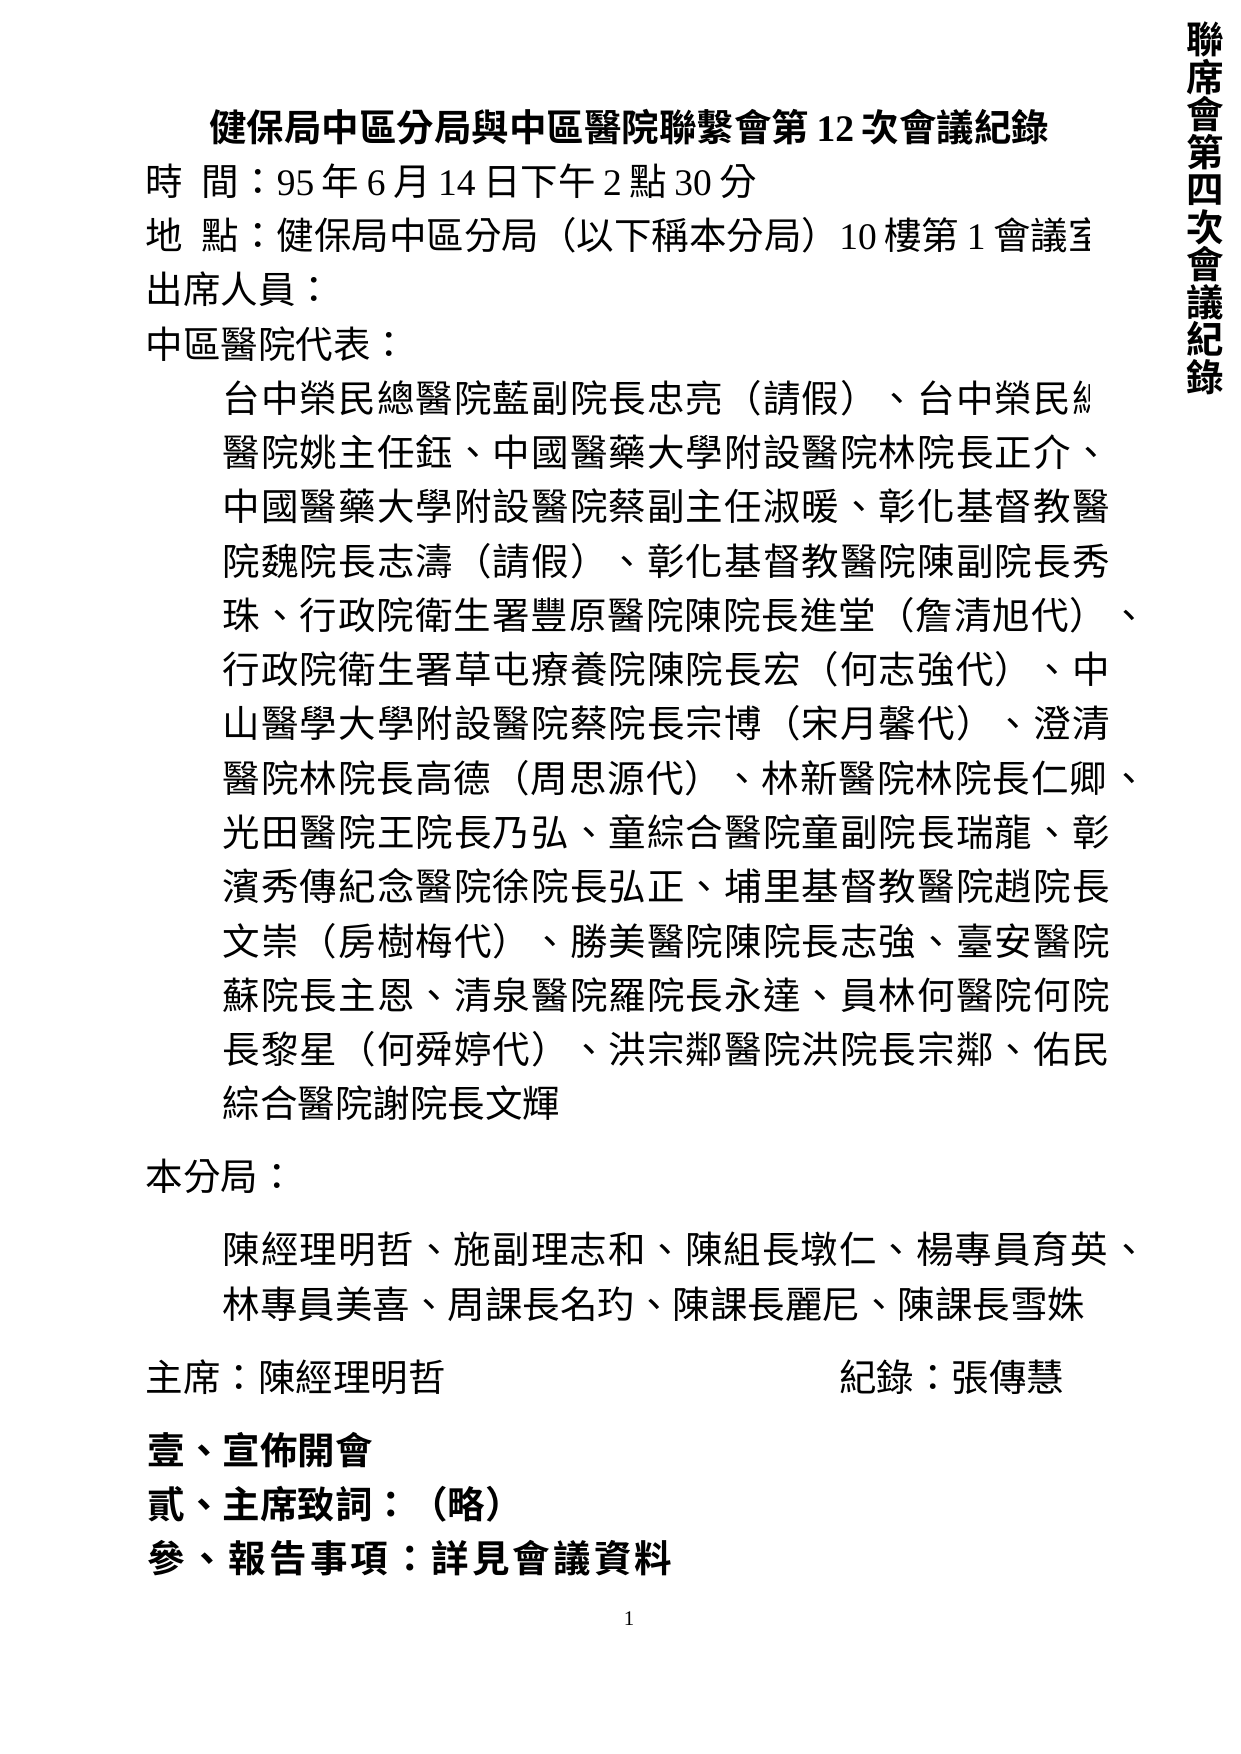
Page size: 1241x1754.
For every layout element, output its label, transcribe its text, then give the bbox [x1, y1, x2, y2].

text 本分局： [145, 1147, 1110, 1202]
text 主席：陳經理明哲 紀錄：張傳慧 [145, 1348, 1118, 1402]
text 地 點：健保局中區分局（以下稱本分局）10樓第1會議室 [145, 206, 1090, 260]
text 台中榮民總醫院藍副院長忠亮（請假）、台中榮民總醫院姚主任鈺、中國醫藥大學附設醫院林院長正介、中國醫藥大學附設醫院蔡副主任淑暖、彰化基督教醫院魏院長志濤（請假）、彰化基督教醫院陳副院長秀珠、行政院衛生署豐原醫院陳院長進堂（詹清旭代）、行政院衛生署草屯療養院陳院長宏（何志強代）、中山醫學大學附設醫院蔡院長宗博（宋月馨代）、澄清醫院林院長高德（周思源代）、林新醫院林院長仁卿、光田醫院王院長乃弘、童綜合醫院童副院長瑞龍、彰濱秀傳紀念醫院徐院長弘正、埔里基督教醫院趙院長文崇（房樹梅代）、勝美醫院陳院長志強、臺安醫院蘇院長主恩、清泉醫院羅院長永達、員林何醫院何院長黎星（何舜婷代）、洪宗鄰醫院洪院長宗鄰、佑民綜合醫院謝院長文輝 [222, 369, 1110, 1128]
text 陳經理明哲、施副理志和、陳組長墩仁、楊專員育英、林專員美喜、周課長名玓、陳課長麗尼、陳課長雪姝 [223, 1220, 1110, 1329]
text 參、報告事項：詳見會議資料 [95, 1529, 1110, 1583]
text 貳、主席致詞：（略） [95, 1475, 1119, 1529]
text 壹、宣佈開會 [95, 1421, 1119, 1475]
text 中區醫院代表： [145, 314, 1090, 369]
text 聯席會第四次會議紀錄 [1178, 21, 1233, 422]
text 健保局中區分局與中區醫院聯繫會第12次會議紀錄 [142, 97, 1090, 152]
text 時 間：95年6月14日下午2點30分 [145, 6, 1240, 437]
text 出席人員： [145, 260, 1090, 314]
